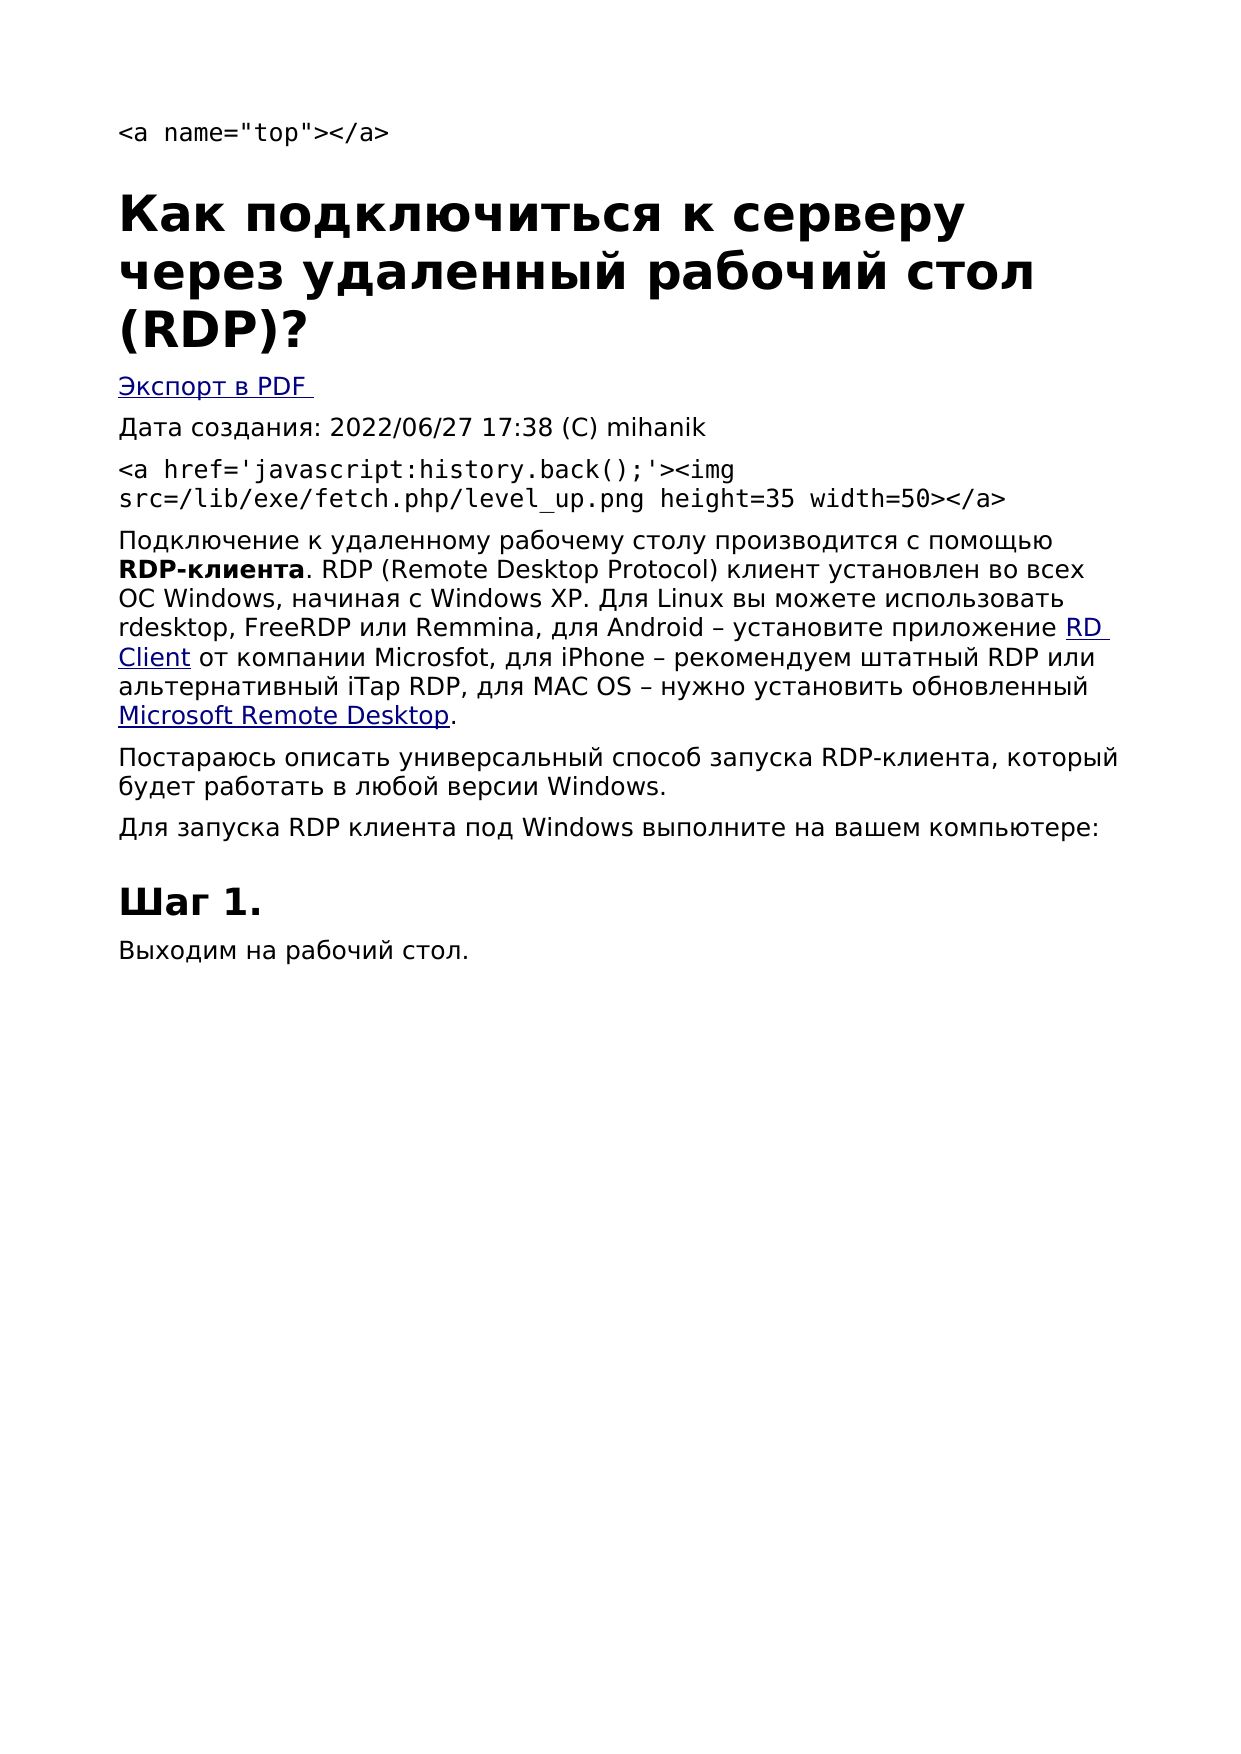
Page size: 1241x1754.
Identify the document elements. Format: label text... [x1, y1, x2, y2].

text <a href='javascript:history.back();'><img src=/lib/exe/fetch.php/level_up.png height=35 width=50></a> [118, 455, 1122, 514]
text Экспорт в PDF [118, 372, 1122, 401]
subtitle Как подключиться к серверу через удаленный рабочий стол (RDP)? [118, 185, 1122, 359]
text Дата создания: 2022/06/27 17:38 (C) mihanik [118, 414, 1122, 443]
text Для запуска RDP клиента под Windows выполните на вашем компьютере: [118, 814, 1122, 843]
text Выходим на рабочий стол. [118, 936, 1122, 966]
text <a name="top"></a> [118, 118, 1122, 147]
subtitle Шаг 1. [118, 880, 1122, 924]
text Постараюсь описать универсальный способ запуска RDP-клиента, который будет работать в любой версии Windows. [118, 743, 1122, 801]
text Подключение к удаленному рабочему столу производится с помощью RDP-клиента. RDP (Remote Desktop Protocol) клиент установлен во всех ОС Windows, начиная с Windows XP. Для Linux вы можете использовать rdesktop, FreeRDP или Remmina, для Android – установите приложение RD Client от компании Microsfot, для iPhone – рекомендуем штатный RDP или альтернативный iTap RDP, для MAC OS – нужно установить обновленный Microsoft Remote Desktop. [118, 526, 1122, 730]
